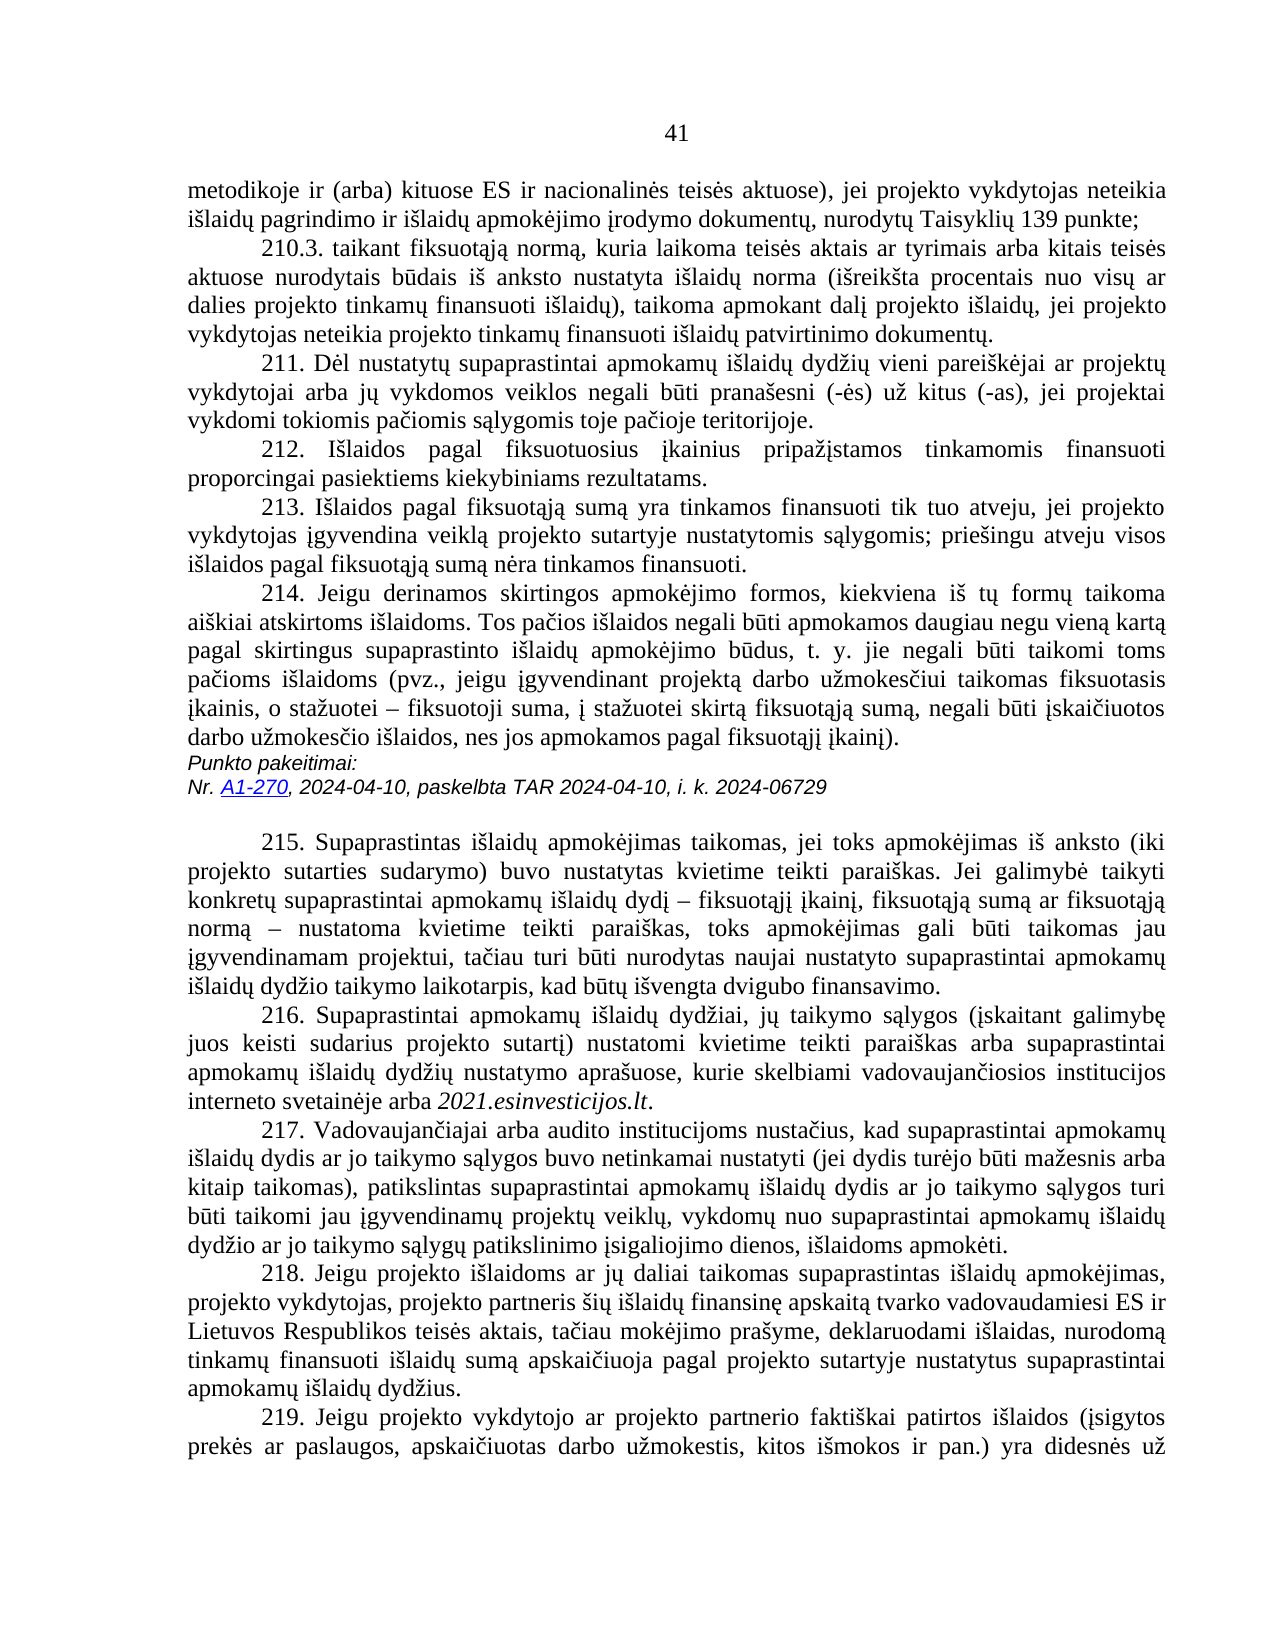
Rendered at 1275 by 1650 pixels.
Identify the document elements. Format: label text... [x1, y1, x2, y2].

text 211. Dėl nustatytų supaprastintai apmokamų išlaidų dydžių vieni pareiškėjai ar projektų vykdytojai arba jų vykdomos veiklos negali būti pranašesni (-ės) už kitus (-as), jei projektai vykdomi tokiomis pačiomis sąlygomis toje pačioje teritorijoje. [187, 348, 1167, 434]
text Punkto pakeitimai: [187, 751, 1167, 774]
text 215. Supaprastintas išlaidų apmokėjimas taikomas, jei toks apmokėjimas iš anksto (iki projekto sutarties sudarymo) buvo nustatytas kvietime teikti paraiškas. Jei galimybė taikyti konkretų supaprastintai apmokamų išlaidų dydį – fiksuotąjį įkainį, fiksuotąją sumą ar fiksuotąją normą – nustatoma kvietime teikti paraiškas, toks apmokėjimas gali būti taikomas jau įgyvendinamam projektui, tačiau turi būti nurodytas naujai nustatyto supaprastintai apmokamų išlaidų dydžio taikymo laikotarpis, kad būtų išvengta dvigubo finansavimo. [187, 827, 1167, 1000]
text metodikoje ir (arba) kituose ES ir nacionalinės teisės aktuose), jei projekto vykdytojas neteikia išlaidų pagrindimo ir išlaidų apmokėjimo įrodymo dokumentų, nurodytų Taisyklių 139 punkte; [187, 176, 1167, 233]
text 219. Jeigu projekto vykdytojo ar projekto partnerio faktiškai patirtos išlaidos (įsigytos prekės ar paslaugos, apskaičiuotas darbo užmokestis, kitos išmokos ir pan.) yra didesnės už [187, 1402, 1167, 1460]
text 212. Išlaidos pagal fiksuotuosius įkainius pripažįstamos tinkamomis finansuoti proporcingai pasiektiems kiekybiniams rezultatams. [187, 434, 1167, 492]
text Nr. A1-270, 2024-04-10, paskelbta TAR 2024-04-10, i. k. 2024-06729 [187, 774, 1167, 798]
text 210.3. taikant fiksuotąją normą, kuria laikoma teisės aktais ar tyrimais arba kitais teisės aktuose nurodytais būdais iš anksto nustatyta išlaidų norma (išreikšta procentais nuo visų ar dalies projekto tinkamų finansuoti išlaidų), taikoma apmokant dalį projekto išlaidų, jei projekto vykdytojas neteikia projekto tinkamų finansuoti išlaidų patvirtinimo dokumentų. [187, 233, 1167, 348]
text 214. Jeigu derinamos skirtingos apmokėjimo formos, kiekviena iš tų formų taikoma aiškiai atskirtoms išlaidoms. Tos pačios išlaidos negali būti apmokamos daugiau negu vieną kartą pagal skirtingus supaprastinto išlaidų apmokėjimo būdus, t. y. jie negali būti taikomi toms pačioms išlaidoms (pvz., jeigu įgyvendinant projektą darbo užmokesčiui taikomas fiksuotasis įkainis, o stažuotei – fiksuotoji suma, į stažuotei skirtą fiksuotąją sumą, negali būti įskaičiuotos darbo užmokesčio išlaidos, nes jos apmokamos pagal fiksuotąjį įkainį). [187, 578, 1167, 751]
text 216. Supaprastintai apmokamų išlaidų dydžiai, jų taikymo sąlygos (įskaitant galimybę juos keisti sudarius projekto sutartį) nustatomi kvietime teikti paraiškas arba supaprastintai apmokamų išlaidų dydžių nustatymo aprašuose, kurie skelbiami vadovaujančiosios institucijos interneto svetainėje arba 2021.esinvesticijos.lt. [187, 1000, 1167, 1115]
text 218. Jeigu projekto išlaidoms ar jų daliai taikomas supaprastintas išlaidų apmokėjimas, projekto vykdytojas, projekto partneris šių išlaidų finansinę apskaitą tvarko vadovaudamiesi ES ir Lietuvos Respublikos teisės aktais, tačiau mokėjimo prašyme, deklaruodami išlaidas, nurodomą tinkamų finansuoti išlaidų sumą apskaičiuoja pagal projekto sutartyje nustatytus supaprastintai apmokamų išlaidų dydžius. [187, 1258, 1167, 1402]
text 213. Išlaidos pagal fiksuotąją sumą yra tinkamos finansuoti tik tuo atveju, jei projekto vykdytojas įgyvendina veiklą projekto sutartyje nustatytomis sąlygomis; priešingu atveju visos išlaidos pagal fiksuotąją sumą nėra tinkamos finansuoti. [187, 492, 1167, 578]
text 217. Vadovaujančiajai arba audito institucijoms nustačius, kad supaprastintai apmokamų išlaidų dydis ar jo taikymo sąlygos buvo netinkamai nustatyti (jei dydis turėjo būti mažesnis arba kitaip taikomas), patikslintas supaprastintai apmokamų išlaidų dydis ar jo taikymo sąlygos turi būti taikomi jau įgyvendinamų projektų veiklų, vykdomų nuo supaprastintai apmokamų išlaidų dydžio ar jo taikymo sąlygų patikslinimo įsigaliojimo dienos, išlaidoms apmokėti. [187, 1115, 1167, 1258]
